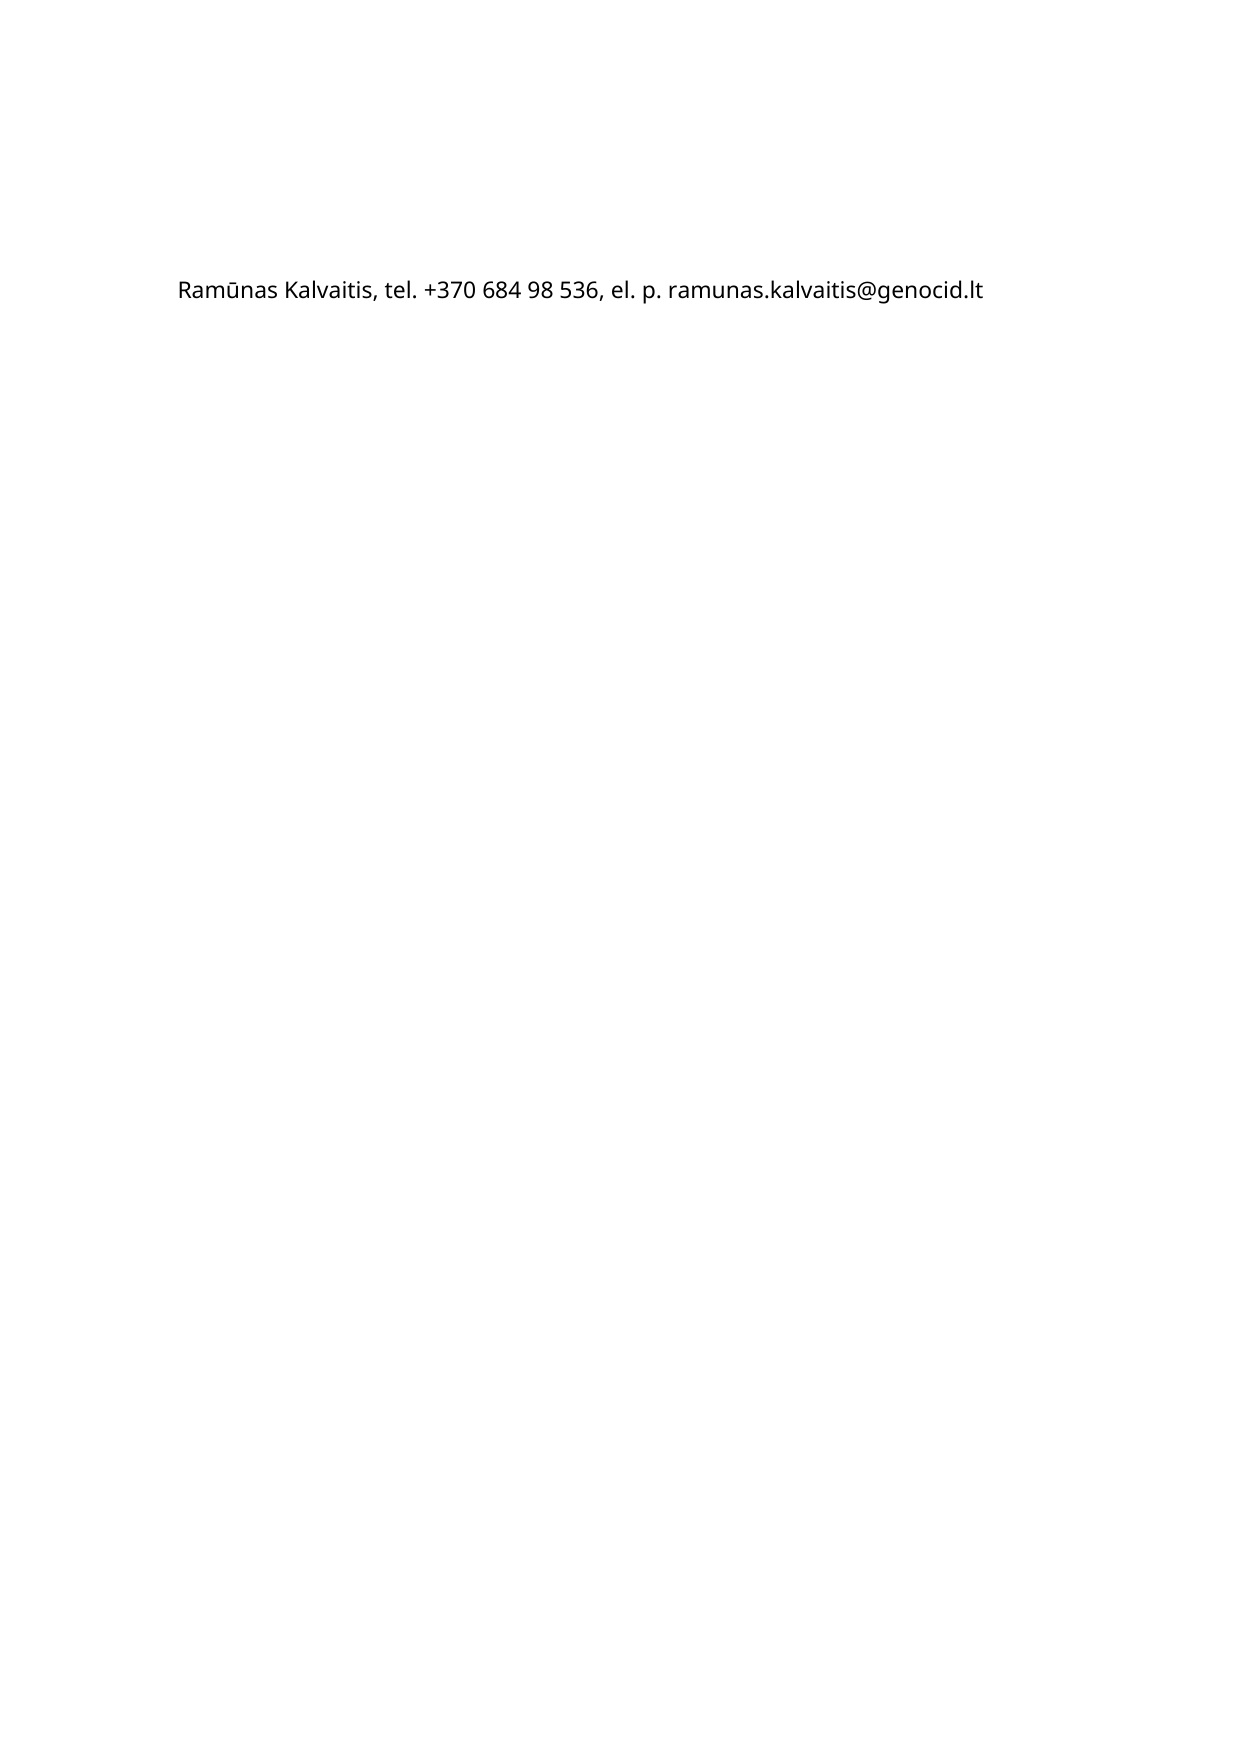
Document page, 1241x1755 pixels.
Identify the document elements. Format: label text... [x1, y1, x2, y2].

text Ramūnas Kalvaitis, tel. +370 684 98 536, el. p. ramunas.kalvaitis@genocid.lt [177, 274, 1181, 306]
